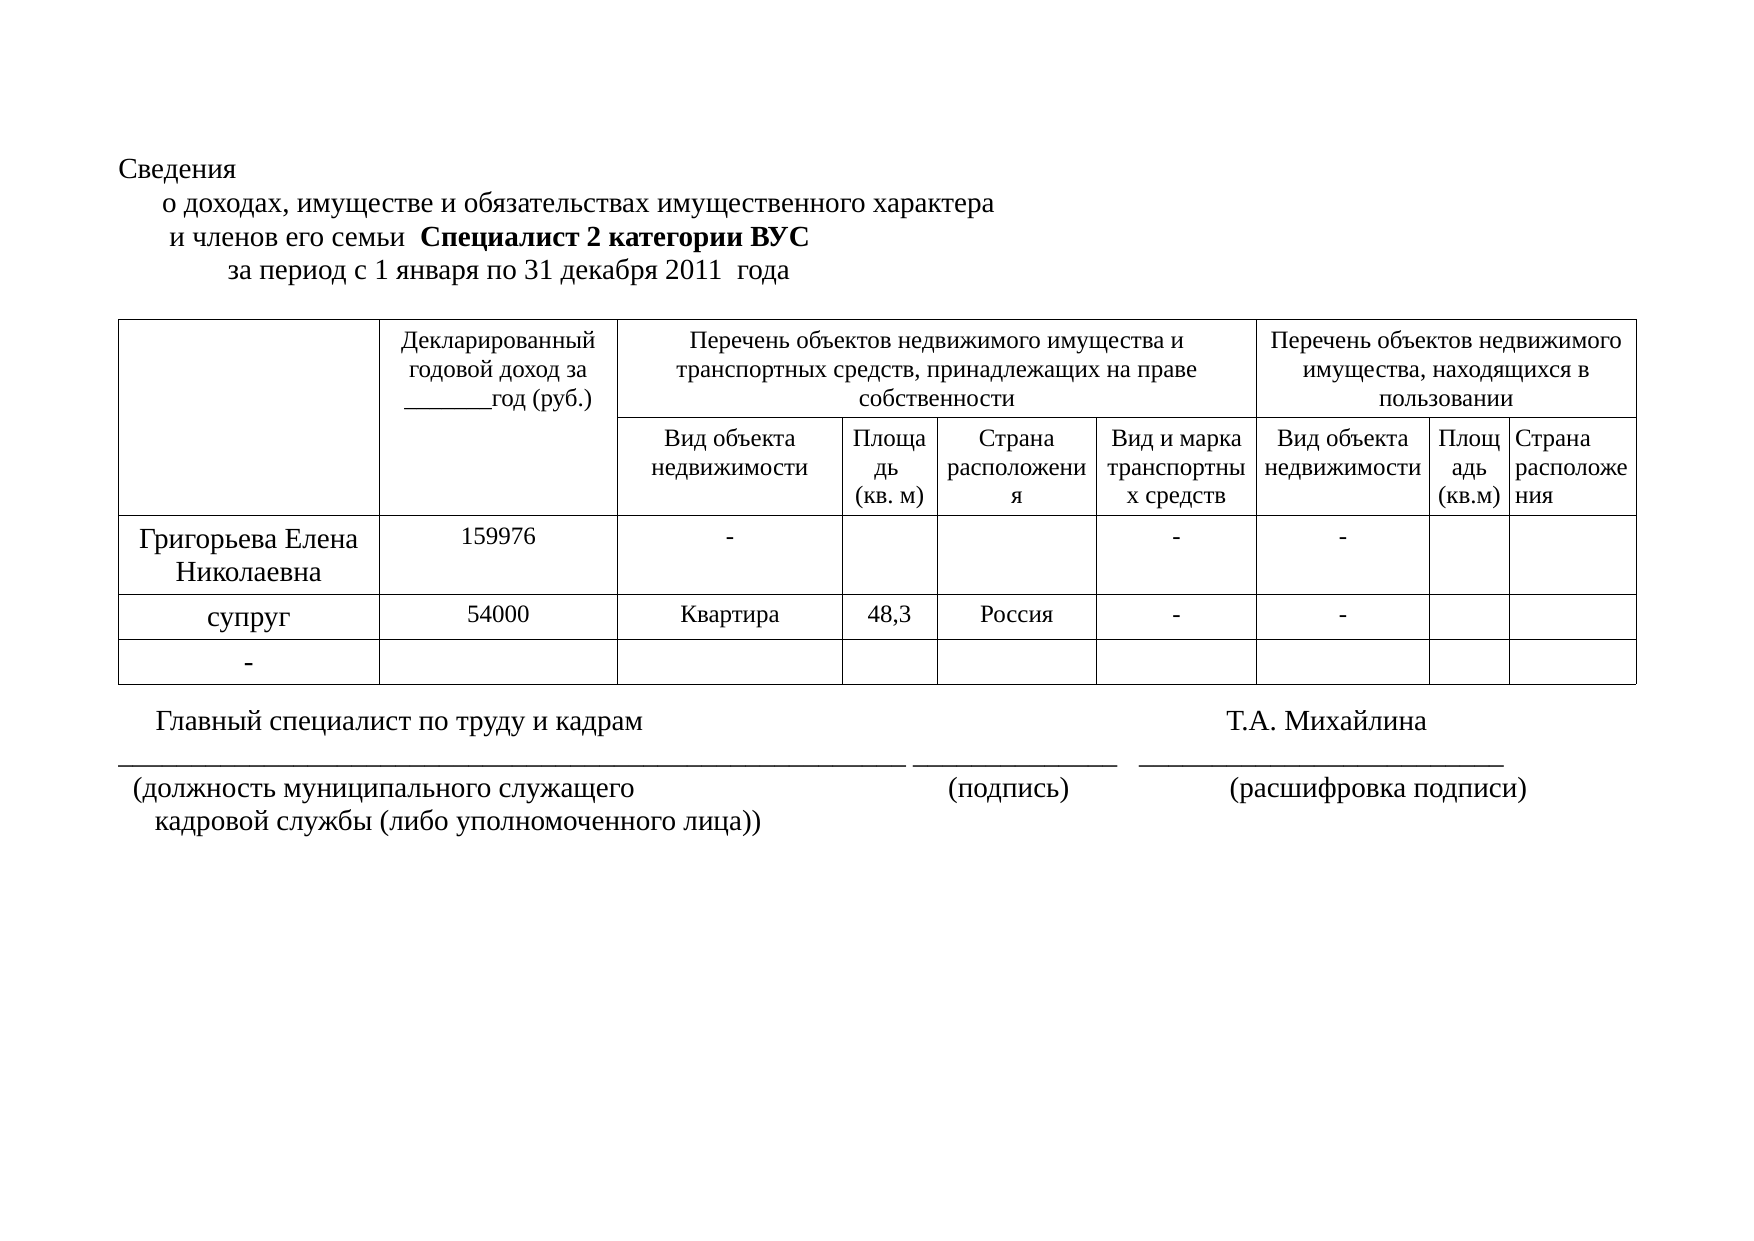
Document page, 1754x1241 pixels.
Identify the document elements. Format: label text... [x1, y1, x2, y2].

table_header Декларированный годовой доход за _______год (руб.) [380, 320, 617, 515]
table_cell - [1097, 595, 1256, 639]
table_cell [1430, 516, 1509, 594]
table_cell - [1257, 595, 1429, 639]
text ______________________________________________________ ______________ _________________________ [118, 736, 1636, 770]
table_cell [1097, 640, 1256, 684]
text за период с 1 января по 31 декабря 2011 года [118, 252, 1636, 286]
table_cell [380, 640, 617, 684]
table_cell Площадь (кв. м) [843, 418, 937, 515]
table_cell - [1257, 516, 1429, 594]
table_cell - [1097, 516, 1256, 594]
table_cell - [618, 516, 842, 594]
table_cell [938, 516, 1096, 594]
table_cell 54000 [380, 595, 617, 639]
table_cell [1510, 516, 1636, 594]
table_cell Вид объекта недвижимости [1257, 418, 1429, 515]
table_cell Страна расположения [938, 418, 1096, 515]
table_cell Страна расположения [1510, 418, 1636, 515]
text Главный специалист по труду и кадрам Т.А. Михайлина [118, 703, 1636, 736]
table_cell Вид объекта недвижимости [618, 418, 842, 515]
text Сведения [118, 152, 1636, 185]
table_cell Россия [938, 595, 1096, 639]
table_cell супруг [119, 595, 379, 639]
table_cell Вид и марка транспортных средств [1097, 418, 1256, 515]
table_cell Площадь (кв.м) [1430, 418, 1509, 515]
table_cell [938, 640, 1096, 684]
table_cell [618, 640, 842, 684]
text о доходах, имуществе и обязательствах имущественного характера [118, 185, 1636, 219]
table_cell [1257, 640, 1429, 684]
table_cell - [119, 640, 379, 684]
table_cell 159976 [380, 516, 617, 594]
text (должность муниципального служащего (подпись) (расшифровка подписи) [118, 770, 1636, 803]
table_cell Квартира [618, 595, 842, 639]
table_cell 48,3 [843, 595, 937, 639]
table_cell [843, 640, 937, 684]
table_header [119, 320, 379, 515]
table_header Перечень объектов недвижимого имущества, находящихся в пользовании [1257, 320, 1636, 417]
table_cell [843, 516, 937, 594]
table_cell [1510, 640, 1636, 684]
table_cell [1430, 640, 1509, 684]
table_cell [1510, 595, 1636, 639]
table_header Перечень объектов недвижимого имущества и транспортных средств, принадлежащих на праве собственности [618, 320, 1256, 417]
text и членов его семьи Специалист 2 категории ВУС [118, 219, 1636, 252]
table_cell [1430, 595, 1509, 639]
table_cell Григорьева Елена Николаевна [119, 516, 379, 594]
text кадровой службы (либо уполномоченного лица)) [118, 803, 1636, 837]
